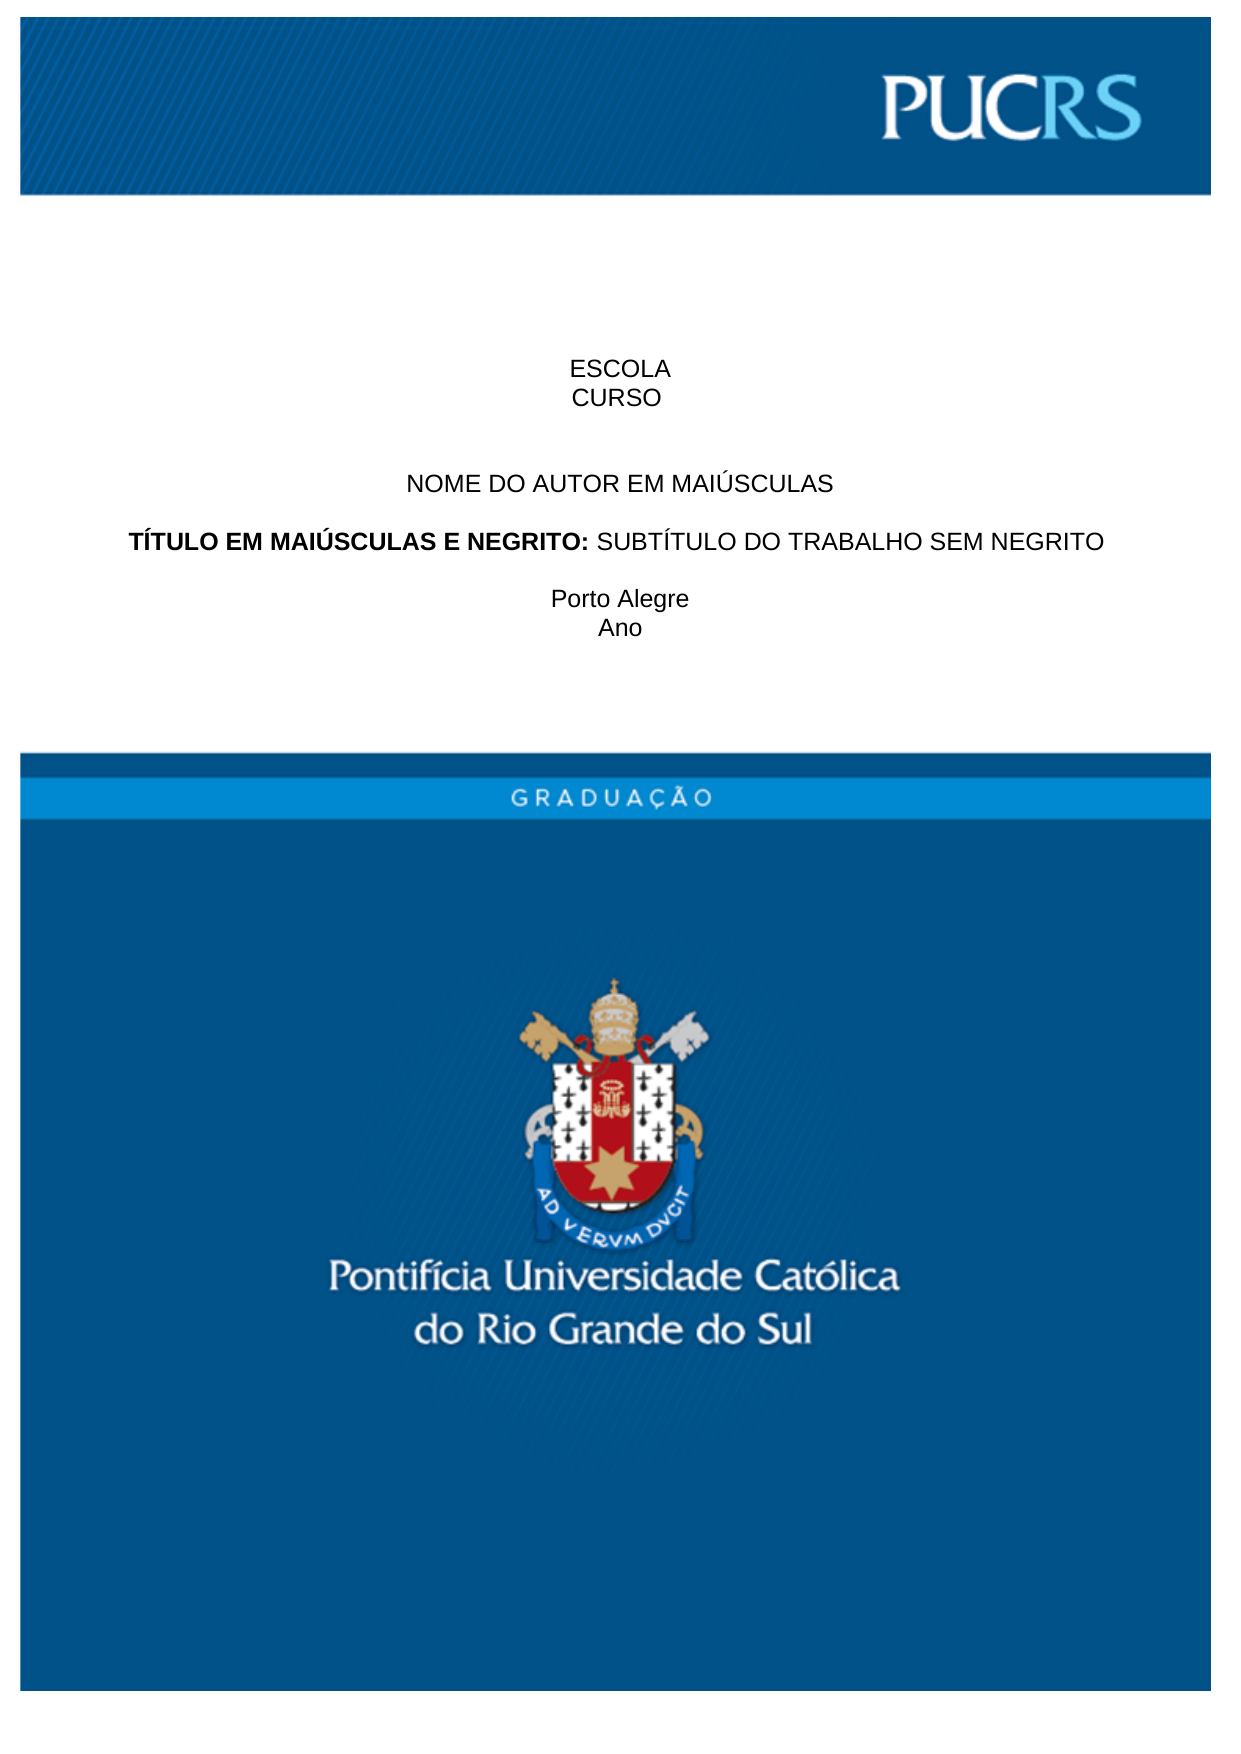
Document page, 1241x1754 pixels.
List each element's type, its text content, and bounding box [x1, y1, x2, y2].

text CURSO [91, 383, 1149, 412]
text ESCOLA [91, 354, 1149, 383]
text Ano [91, 613, 1149, 642]
text Porto Alegre [91, 584, 1149, 613]
text NOME DO AUTOR EM MAIÚSCULAS [91, 469, 1149, 498]
text TÍTULO EM MAIÚSCULAS E NEGRITO: SUBTÍTULO DO TRABALHO SEM NEGRITO [91, 527, 1149, 556]
